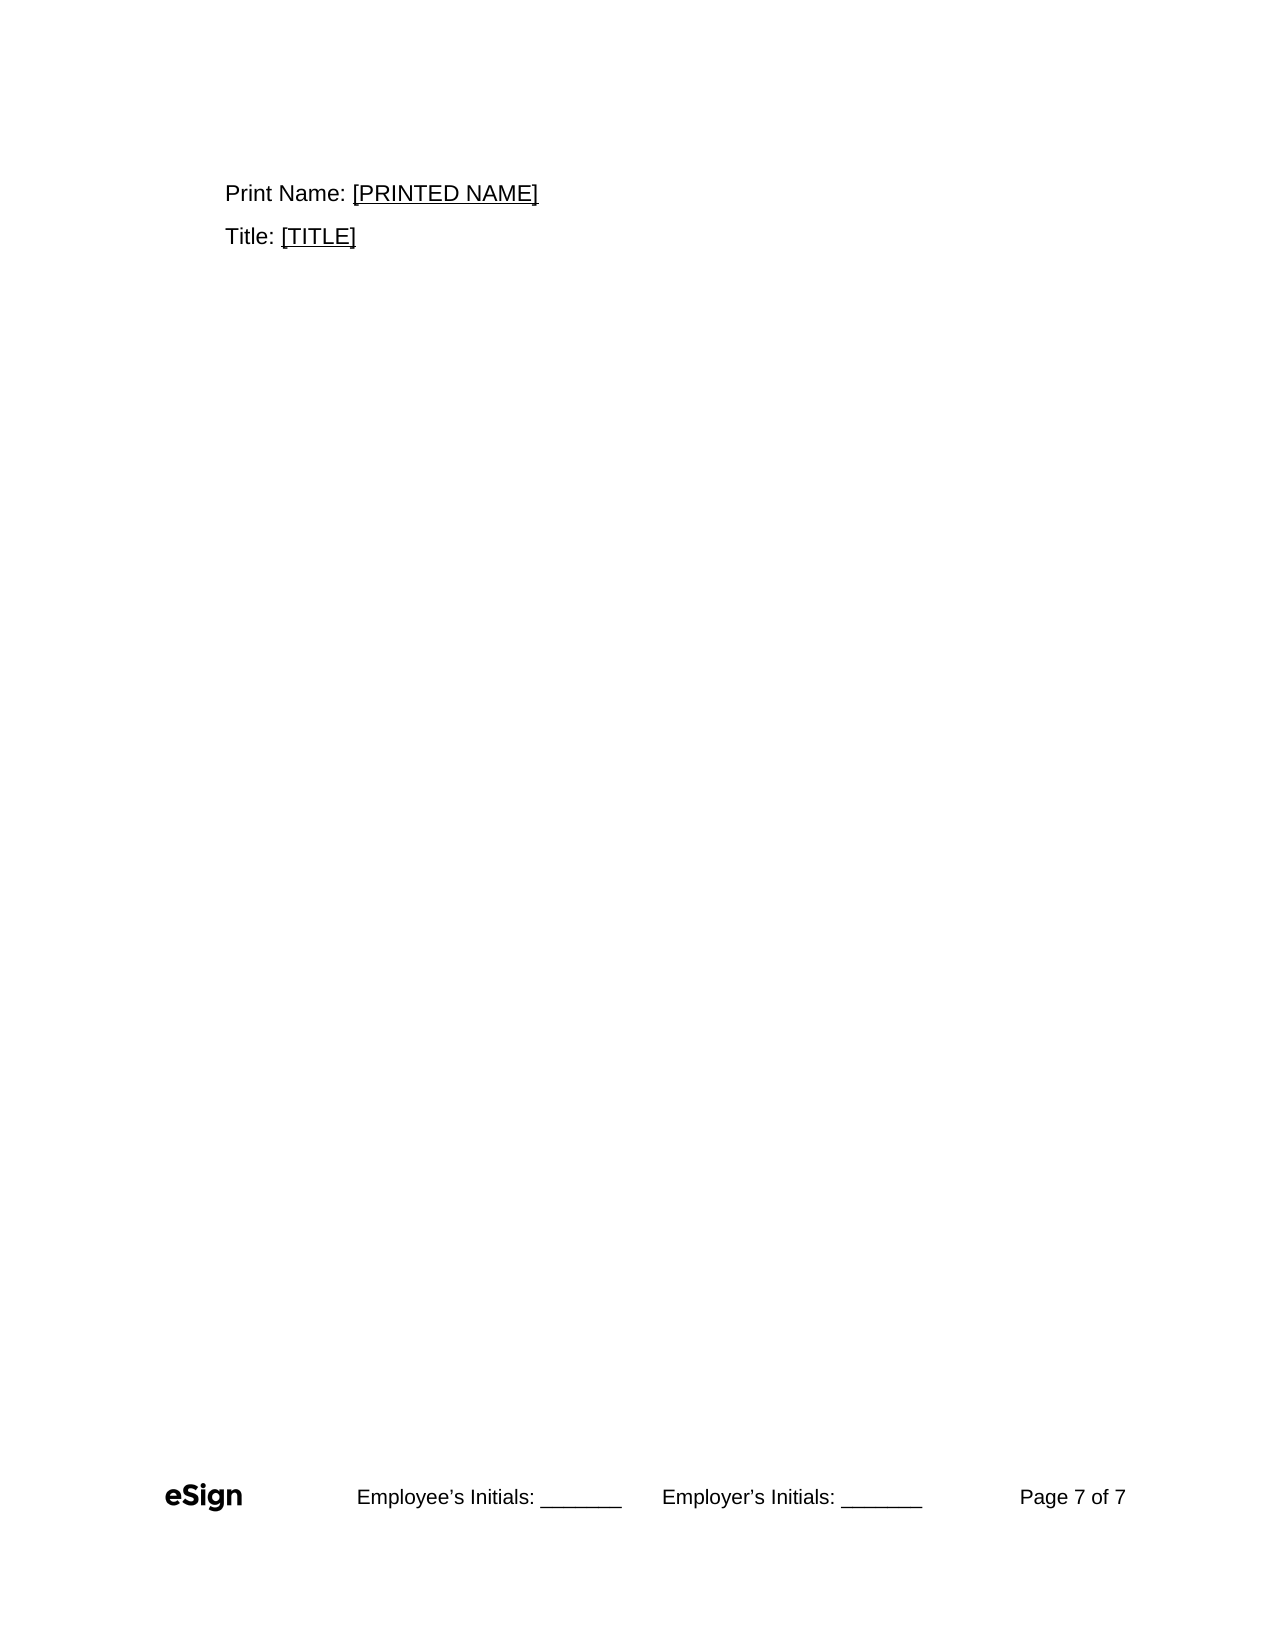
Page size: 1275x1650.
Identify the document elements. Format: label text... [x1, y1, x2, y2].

text Print Name: [PRINTED NAME] [225, 180, 1125, 207]
text Title: [TITLE] [225, 223, 1125, 249]
